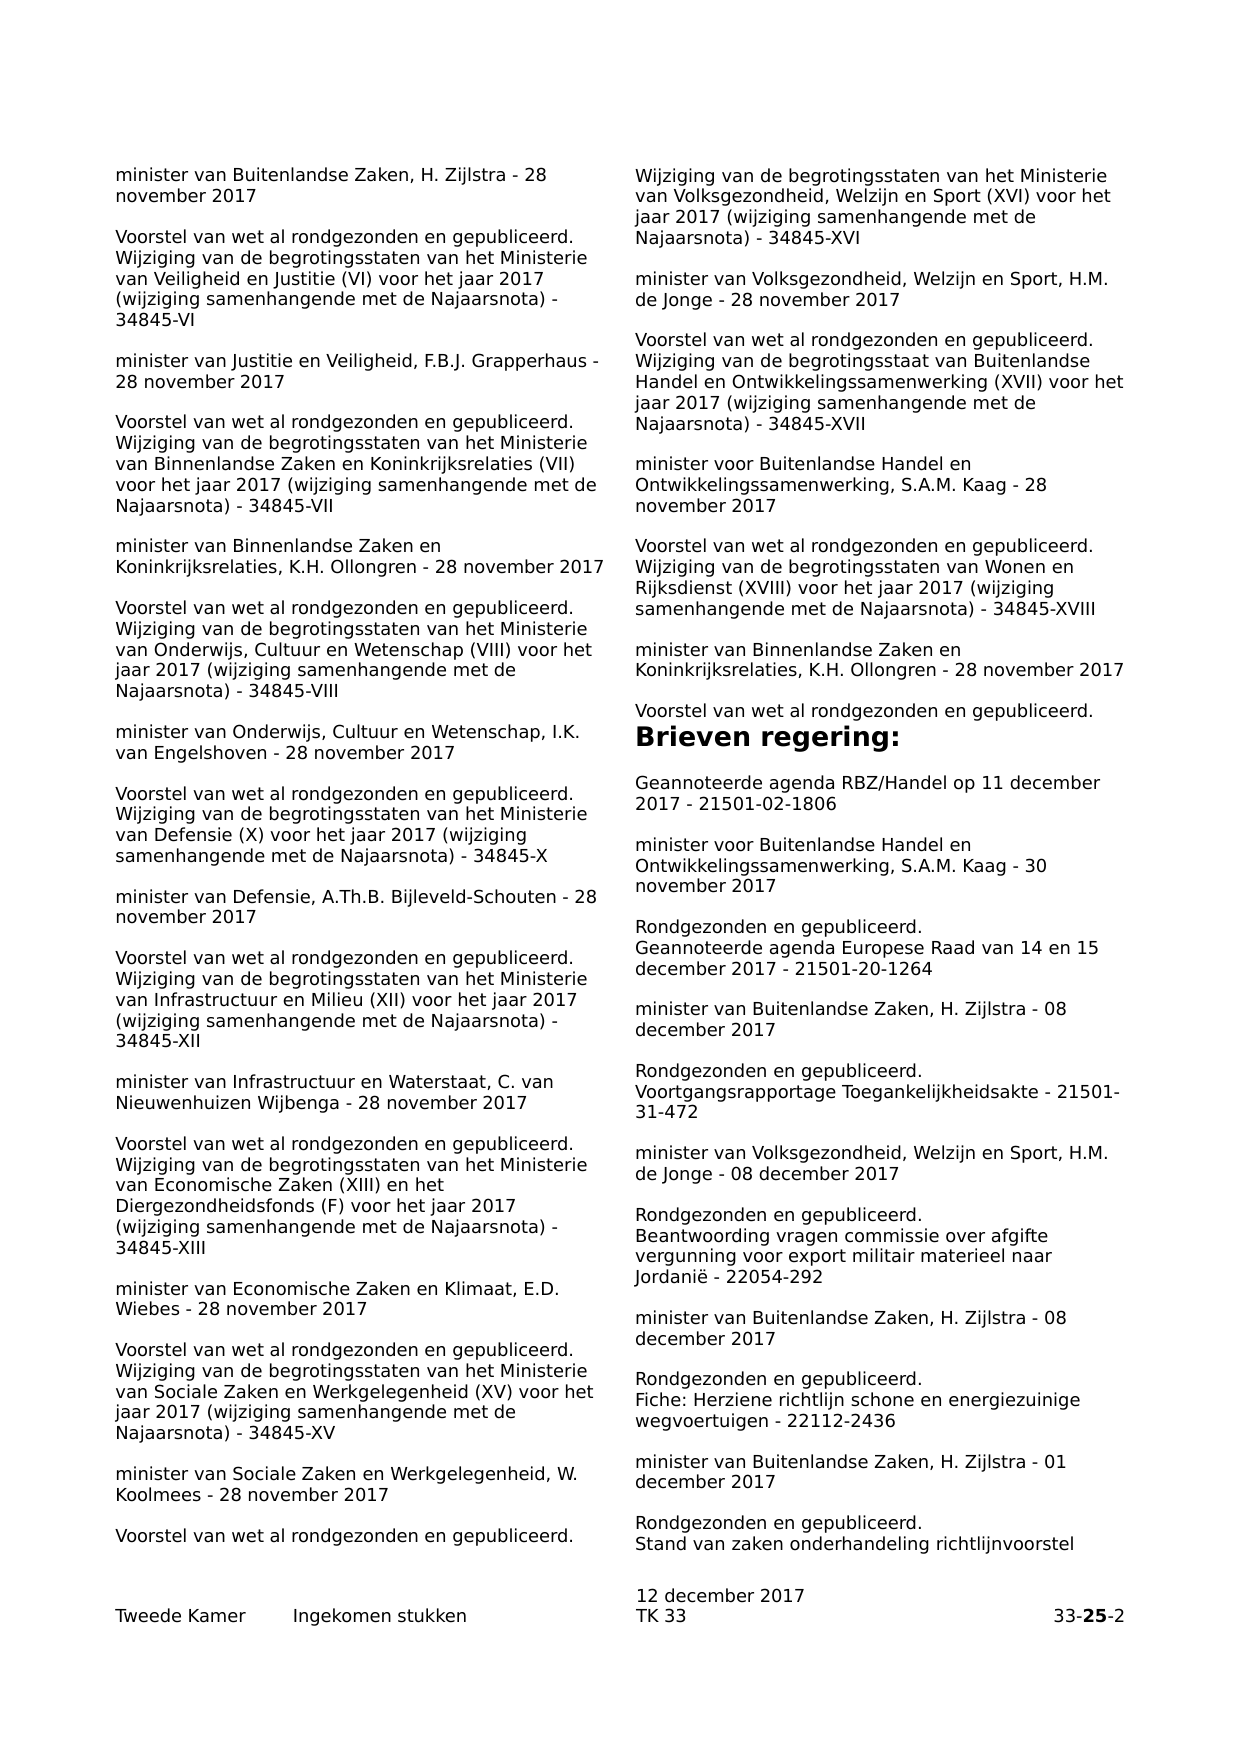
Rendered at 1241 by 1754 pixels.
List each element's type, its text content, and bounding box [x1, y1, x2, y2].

text Rondgezonden en gepubliceerd. [635, 1061, 1125, 1081]
text minister van Volksgezondheid, Welzijn en Sport, H.M. de Jonge - 08 december 2017 [635, 1143, 1125, 1184]
text Wijziging van de begrotingsstaten van het Ministerie van Defensie (X) voor het jaar 2017 (wijziging samenhangende met de Najaarsnota) - 34845-X [115, 804, 605, 867]
text minister van Binnenlandse Zaken en Koninkrijksrelaties, K.H. Ollongren - 28 november 2017 [115, 536, 605, 578]
text minister van Justitie en Veiligheid, F.B.J. Grapperhaus - 28 november 2017 [115, 351, 605, 392]
text Wijziging van de begrotingsstaten van het Ministerie van Economische Zaken (XIII) en het Diergezondheidsfonds (F) voor het jaar 2017 (wijziging samenhangende met de Najaarsnota) - 34845-XIII [115, 1154, 605, 1258]
text Wijziging van de begrotingsstaat van Buitenlandse Handel en Ontwikkelingssamenwerking (XVII) voor het jaar 2017 (wijziging samenhangende met de Najaarsnota) - 34845-XVII [635, 351, 1125, 434]
text Rondgezonden en gepubliceerd. [635, 1513, 1125, 1534]
text Voorstel van wet al rondgezonden en gepubliceerd. [635, 536, 1125, 557]
text Wijziging van de begrotingsstaten van Wonen en Rijksdienst (XVIII) voor het jaar 2017 (wijziging samenhangende met de Najaarsnota) - 34845-XVIII [635, 557, 1125, 619]
text Wijziging van de begrotingsstaten van het Ministerie van Infrastructuur en Milieu (XII) voor het jaar 2017 (wijziging samenhangende met de Najaarsnota) - 34845-XII [115, 969, 605, 1052]
text Wijziging van de begrotingsstaten van het Ministerie van Binnenlandse Zaken en Koninkrijksrelaties (VII) voor het jaar 2017 (wijziging samenhangende met de Najaarsnota) - 34845-VII [115, 433, 605, 516]
text minister van Sociale Zaken en Werkgelegenheid, W. Koolmees - 28 november 2017 [115, 1464, 605, 1505]
text minister voor Buitenlandse Handel en Ontwikkelingssamenwerking, S.A.M. Kaag - 28 november 2017 [635, 454, 1125, 516]
text Voorstel van wet al rondgezonden en gepubliceerd. [635, 330, 1125, 351]
text Voorstel van wet al rondgezonden en gepubliceerd. [115, 598, 605, 618]
text minister van Buitenlandse Zaken, H. Zijlstra - 08 december 2017 [635, 999, 1125, 1041]
text minister van Onderwijs, Cultuur en Wetenschap, I.K. van Engelshoven - 28 november 2017 [115, 722, 605, 763]
text minister van Binnenlandse Zaken en Koninkrijksrelaties, K.H. Ollongren - 28 november 2017 [635, 639, 1125, 681]
text Rondgezonden en gepubliceerd. [635, 917, 1125, 938]
text Geannoteerde agenda Europese Raad van 14 en 15 december 2017 - 21501-20-1264 [635, 938, 1125, 979]
text minister van Buitenlandse Zaken, H. Zijlstra - 28 november 2017 [115, 165, 605, 207]
text minister van Economische Zaken en Klimaat, E.D. Wiebes - 28 november 2017 [115, 1278, 605, 1320]
text Voorstel van wet al rondgezonden en gepubliceerd. [115, 948, 605, 969]
text Rondgezonden en gepubliceerd. [635, 1369, 1125, 1390]
text Voorstel van wet al rondgezonden en gepubliceerd. [635, 701, 1125, 722]
title Brieven regering: [635, 722, 1125, 753]
text Voorstel van wet al rondgezonden en gepubliceerd. [115, 412, 605, 433]
text Voortgangsrapportage Toegankelijkheidsakte - 21501-31-472 [635, 1081, 1125, 1123]
text Voorstel van wet al rondgezonden en gepubliceerd. [115, 1525, 605, 1546]
text Rondgezonden en gepubliceerd. [635, 1204, 1125, 1225]
text minister van Volksgezondheid, Welzijn en Sport, H.M. de Jonge - 28 november 2017 [635, 269, 1125, 310]
text Voorstel van wet al rondgezonden en gepubliceerd. [115, 227, 605, 247]
text minister van Buitenlandse Zaken, H. Zijlstra - 01 december 2017 [635, 1452, 1125, 1493]
text Voorstel van wet al rondgezonden en gepubliceerd. [115, 1133, 605, 1154]
text Wijziging van de begrotingsstaten van het Ministerie van Veiligheid en Justitie (VI) voor het jaar 2017 (wijziging samenhangende met de Najaarsnota) - 34845-VI [115, 247, 605, 331]
text minister van Buitenlandse Zaken, H. Zijlstra - 08 december 2017 [635, 1308, 1125, 1349]
text Beantwoording vragen commissie over afgifte vergunning voor export militair materieel naar Jordanië - 22054-292 [635, 1225, 1125, 1288]
text Stand van zaken onderhandeling richtlijnvoorstel [635, 1534, 1125, 1555]
text minister van Defensie, A.Th.B. Bijleveld-Schouten - 28 november 2017 [115, 887, 605, 928]
text Wijziging van de begrotingsstaten van het Ministerie van Onderwijs, Cultuur en Wetenschap (VIII) voor het jaar 2017 (wijziging samenhangende met de Najaarsnota) - 34845-VIII [115, 618, 605, 702]
text Wijziging van de begrotingsstaten van het Ministerie van Volksgezondheid, Welzijn en Sport (XVI) voor het jaar 2017 (wijziging samenhangende met de Najaarsnota) - 34845-XVI [635, 165, 1125, 249]
text Wijziging van de begrotingsstaten van het Ministerie van Sociale Zaken en Werkgelegenheid (XV) voor het jaar 2017 (wijziging samenhangende met de Najaarsnota) - 34845-XV [115, 1361, 605, 1444]
text Geannoteerde agenda RBZ/Handel op 11 december 2017 - 21501-02-1806 [635, 773, 1125, 815]
text minister voor Buitenlandse Handel en Ontwikkelingssamenwerking, S.A.M. Kaag - 30 november 2017 [635, 835, 1125, 897]
text Fiche: Herziene richtlijn schone en energiezuinige wegvoertuigen - 22112-2436 [635, 1390, 1125, 1432]
text Voorstel van wet al rondgezonden en gepubliceerd. [115, 783, 605, 804]
text Voorstel van wet al rondgezonden en gepubliceerd. [115, 1340, 605, 1361]
text minister van Infrastructuur en Waterstaat, C. van Nieuwenhuizen Wijbenga - 28 november 2017 [115, 1072, 605, 1113]
